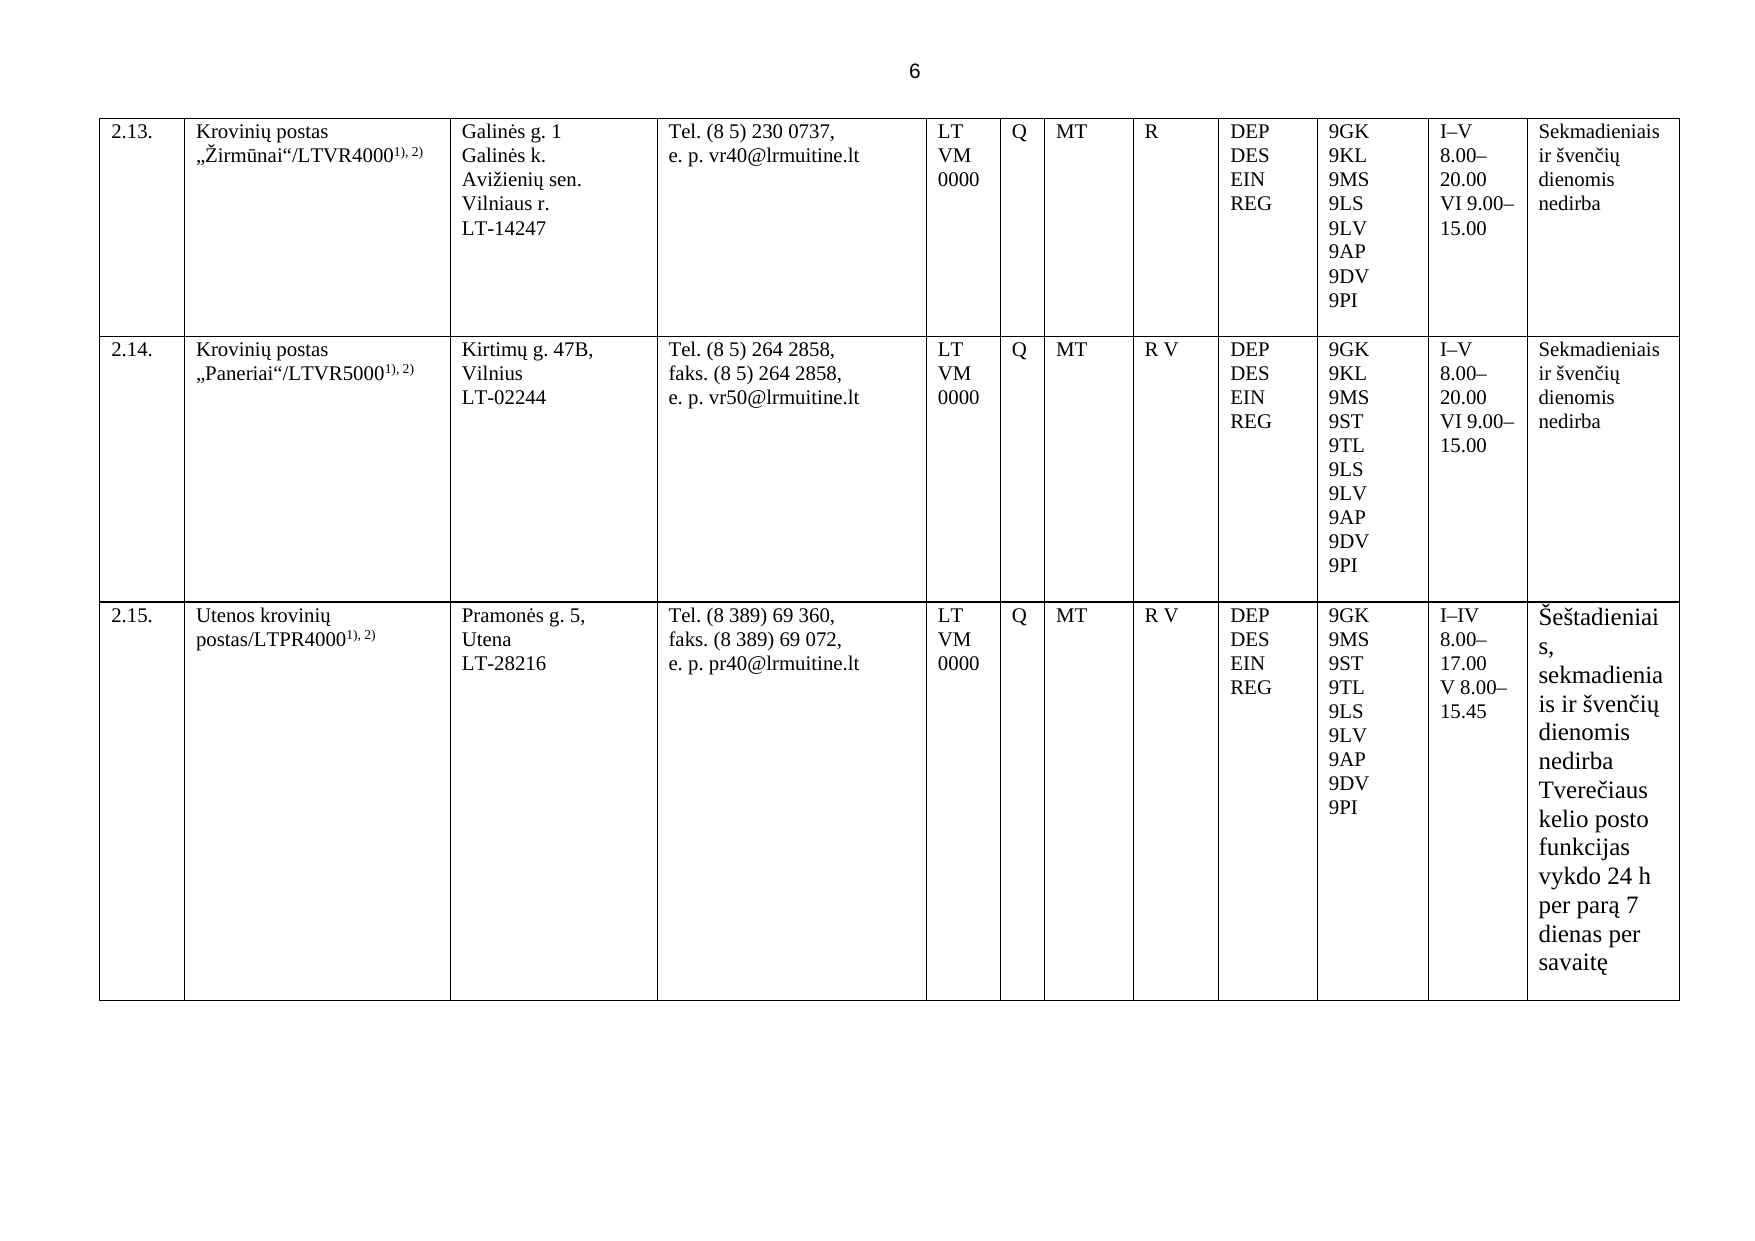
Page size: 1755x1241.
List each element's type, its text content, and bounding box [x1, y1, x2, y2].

table_cell LT VM 0000 [927, 119, 1000, 336]
table_cell 9GK 9MS 9ST 9TL 9LS 9LV 9AP 9DV 9PI [1318, 603, 1428, 1000]
table_cell Sekmadieniais ir švenčių dienomis nedirba [1528, 337, 1679, 601]
table_cell R V [1134, 337, 1218, 601]
table_cell Utenos krovinių postas/LTPR40001), 2) [185, 603, 450, 1000]
table_cell I–V 8.00–20.00 VI 9.00–15.00 [1429, 119, 1527, 336]
table_cell R V [1134, 603, 1218, 1000]
table_cell LT VM 0000 [927, 603, 1000, 1000]
table_cell 2.15. [100, 603, 184, 1000]
table_cell R [1134, 119, 1218, 336]
table_cell Tel. (8 389) 69 360, faks. (8 389) 69 072, e. p. pr40@lrmuitine.lt [658, 603, 926, 1000]
table_cell Krovinių postas „Paneriai“/LTVR50001), 2) [185, 337, 450, 601]
table_cell Sekmadieniais ir švenčių dienomis nedirba [1528, 119, 1679, 336]
table_cell Q [1001, 337, 1044, 601]
table_cell Krovinių postas „Žirmūnai“/LTVR40001), 2) [185, 119, 450, 336]
table_cell DEP DES EIN REG [1219, 119, 1317, 336]
table_cell 9GK 9KL 9MS 9ST 9TL 9LS 9LV 9AP 9DV 9PI [1318, 337, 1428, 601]
table_cell Q [1001, 603, 1044, 1000]
table_cell 2.13. [100, 119, 184, 336]
table_cell DEP DES EIN REG [1219, 337, 1317, 601]
table_cell Tel. (8 5) 230 0737, e. p. vr40@lrmuitine.lt [658, 119, 926, 336]
table_cell DEP DES EIN REG [1219, 603, 1317, 1000]
table_cell Tel. (8 5) 264 2858, faks. (8 5) 264 2858, e. p. vr50@lrmuitine.lt [658, 337, 926, 601]
table_cell LT VM 0000 [927, 337, 1000, 601]
table_cell Kirtimų g. 47B, Vilnius LT-02244 [451, 337, 657, 601]
table_cell I–V 8.00–20.00 VI 9.00–15.00 [1429, 337, 1527, 601]
table_cell MT [1045, 603, 1133, 1000]
table_cell MT [1045, 119, 1133, 336]
table_cell MT [1045, 337, 1133, 601]
table_cell Šeštadieniais, sekmadieniais ir švenčių dienomis nedirba Tverečiaus kelio posto funkcijas vykdo 24 h per parą 7 dienas per savaitę [1528, 603, 1679, 1000]
table_cell 9GK 9KL 9MS 9LS 9LV 9AP 9DV 9PI [1318, 119, 1428, 336]
table_cell I–IV 8.00–17.00 V 8.00–15.45 [1429, 603, 1527, 1000]
table_cell Pramonės g. 5, Utena LT-28216 [451, 603, 657, 1000]
table_cell Galinės g. 1 Galinės k. Avižienių sen. Vilniaus r. LT-14247 [451, 119, 657, 336]
table_cell Q [1001, 119, 1044, 336]
table_cell 2.14. [100, 337, 184, 601]
